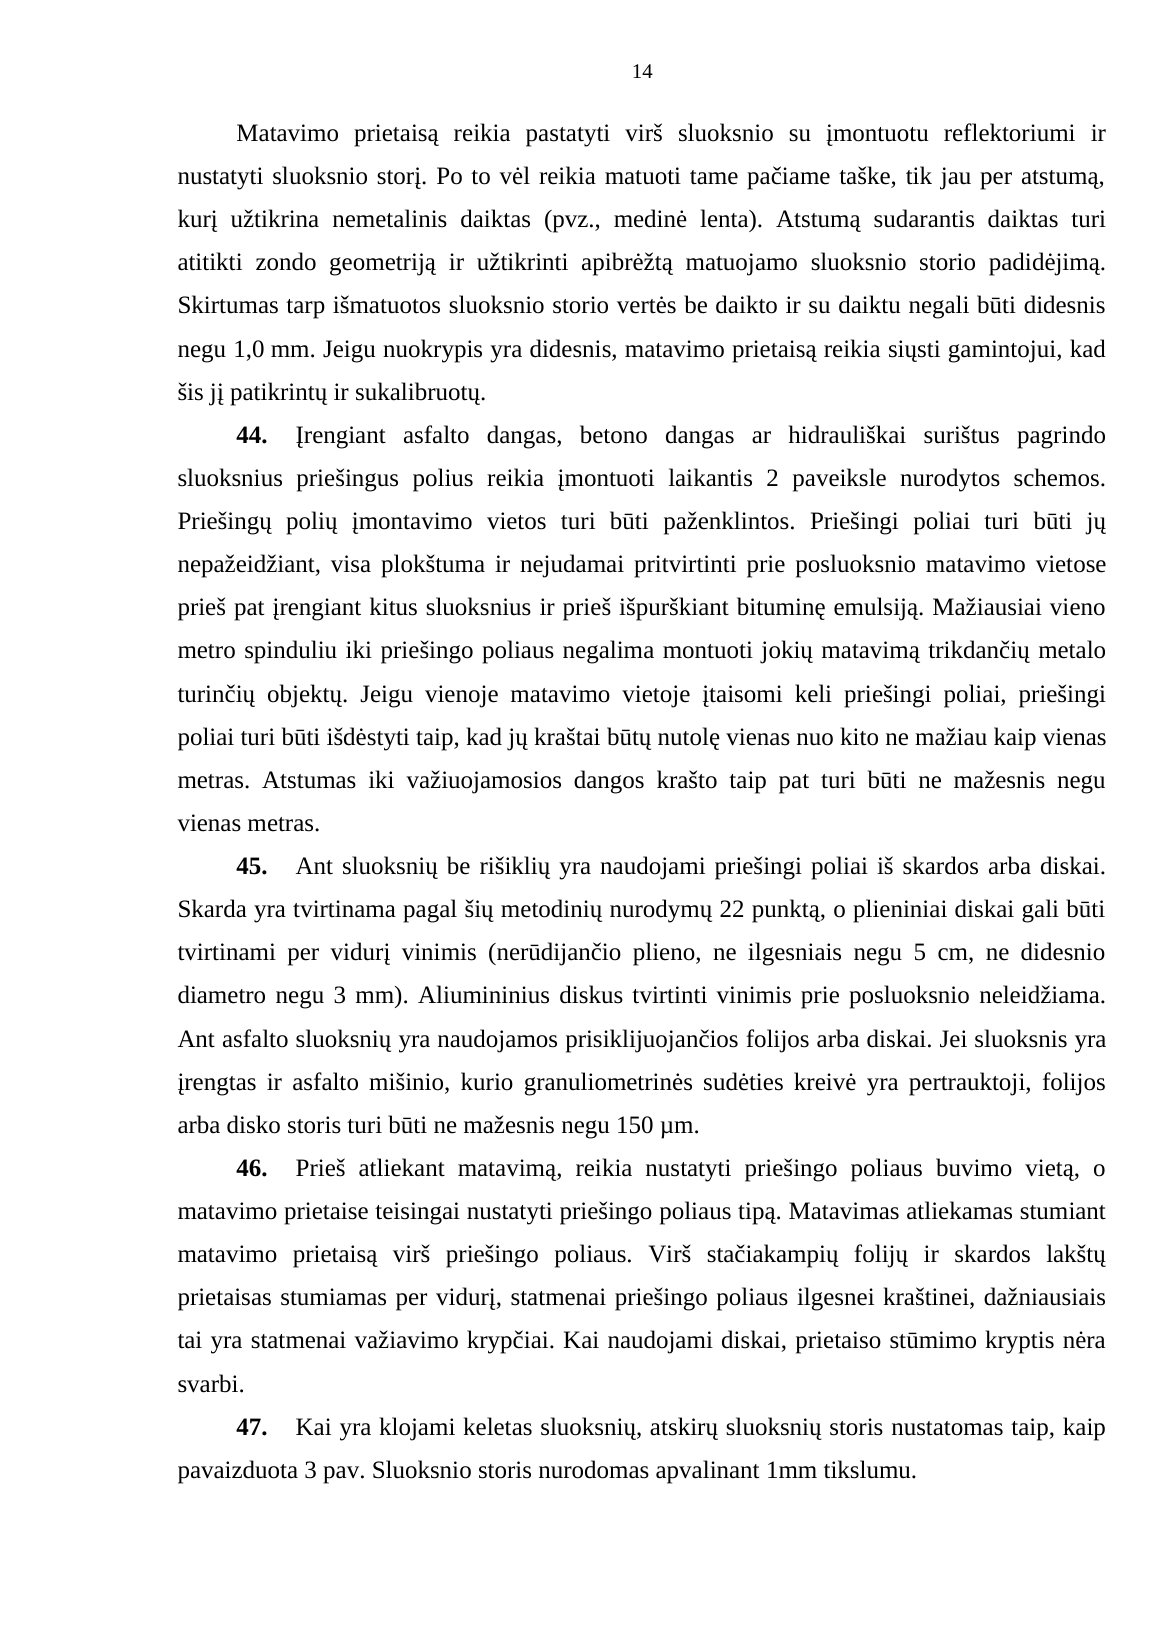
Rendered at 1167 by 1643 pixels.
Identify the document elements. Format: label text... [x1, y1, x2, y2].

text Matavimo prietaisą reikia pastatyti virš sluoksnio su įmontuotu reflektoriumi ir nustatyti sluoksnio storį. Po to vėl reikia matuoti tame pačiame taške, tik jau per atstumą, kurį užtikrina nemetalinis daiktas (pvz., medinė lenta). Atstumą sudarantis daiktas turi atitikti zondo geometriją ir užtikrinti apibrėžtą matuojamo sluoksnio storio padidėjimą. Skirtumas tarp išmatuotos sluoksnio storio vertės be daikto ir su daiktu negali būti didesnis negu 1,0 mm. Jeigu nuokrypis yra didesnis, matavimo prietaisą reikia siųsti gamintojui, kad šis jį patikrintų ir sukalibruotų. [177, 118, 1107, 406]
text 47. Kai yra klojami keletas sluoksnių, atskirų sluoksnių storis nustatomas taip, kaip pavaizduota 3 pav. Sluoksnio storis nurodomas apvalinant 1mm tikslumu. [177, 1412, 1107, 1484]
text 45. Ant sluoksnių be rišiklių yra naudojami priešingi poliai iš skardos arba diskai. Skarda yra tvirtinama pagal šių metodinių nurodymų 22 punktą, o plieniniai diskai gali būti tvirtinami per vidurį vinimis (nerūdijančio plieno, ne ilgesniais negu 5 cm, ne didesnio diametro negu 3 mm). Aliumininius diskus tvirtinti vinimis prie posluoksnio neleidžiama. Ant asfalto sluoksnių yra naudojamos prisiklijuojančios folijos arba diskai. Jei sluoksnis yra įrengtas ir asfalto mišinio, kurio granuliometrinės sudėties kreivė yra pertrauktoji, folijos arba disko storis turi būti ne mažesnis negu 150 µm. [177, 851, 1107, 1139]
text 46. Prieš atliekant matavimą, reikia nustatyti priešingo poliaus buvimo vietą, o matavimo prietaise teisingai nustatyti priešingo poliaus tipą. Matavimas atliekamas stumiant matavimo prietaisą virš priešingo poliaus. Virš stačiakampių folijų ir skardos lakštų prietaisas stumiamas per vidurį, statmenai priešingo poliaus ilgesnei kraštinei, dažniausiais tai yra statmenai važiavimo krypčiai. Kai naudojami diskai, prietaiso stūmimo kryptis nėra svarbi. [177, 1153, 1107, 1397]
text 44. Įrengiant asfalto dangas, betono dangas ar hidrauliškai surištus pagrindo sluoksnius priešingus polius reikia įmontuoti laikantis 2 paveiksle nurodytos schemos. Priešingų polių įmontavimo vietos turi būti paženklintos. Priešingi poliai turi būti jų nepažeidžiant, visa plokštuma ir nejudamai pritvirtinti prie posluoksnio matavimo vietose prieš pat įrengiant kitus sluoksnius ir prieš išpurškiant bituminę emulsiją. Mažiausiai vieno metro spinduliu iki priešingo poliaus negalima montuoti jokių matavimą trikdančių metalo turinčių objektų. Jeigu vienoje matavimo vietoje įtaisomi keli priešingi poliai, priešingi poliai turi būti išdėstyti taip, kad jų kraštai būtų nutolę vienas nuo kito ne mažiau kaip vienas metras. Atstumas iki važiuojamosios dangos krašto taip pat turi būti ne mažesnis negu vienas metras. [177, 420, 1107, 837]
